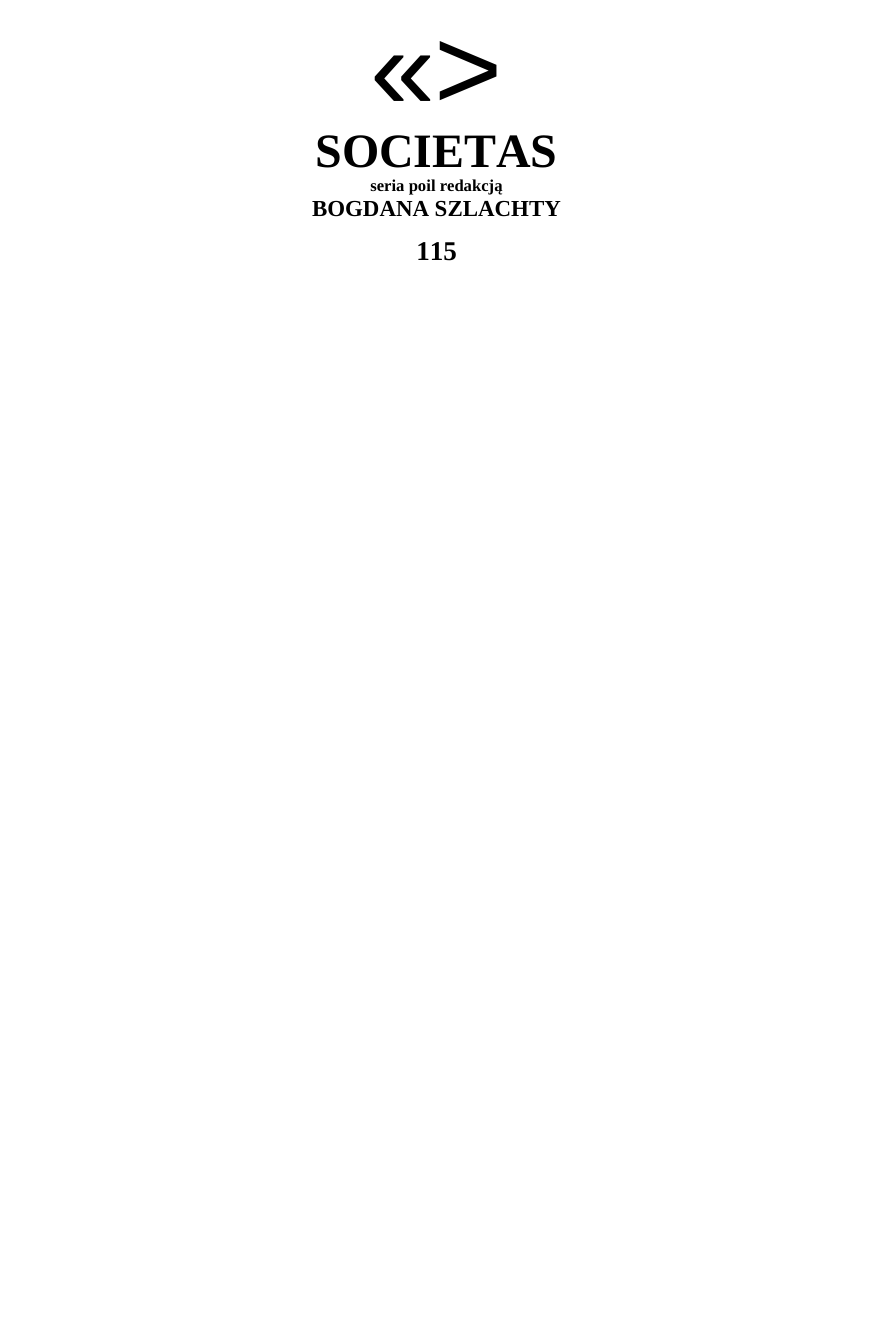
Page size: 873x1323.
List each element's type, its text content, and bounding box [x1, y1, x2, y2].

text seria poil redakcją [64, 175, 808, 194]
text 115 [64, 236, 808, 267]
subtitle SOCIETAS [64, 134, 808, 175]
subtitle «> [64, 0, 808, 134]
text BOGDANA SZLACHTY [64, 194, 808, 221]
